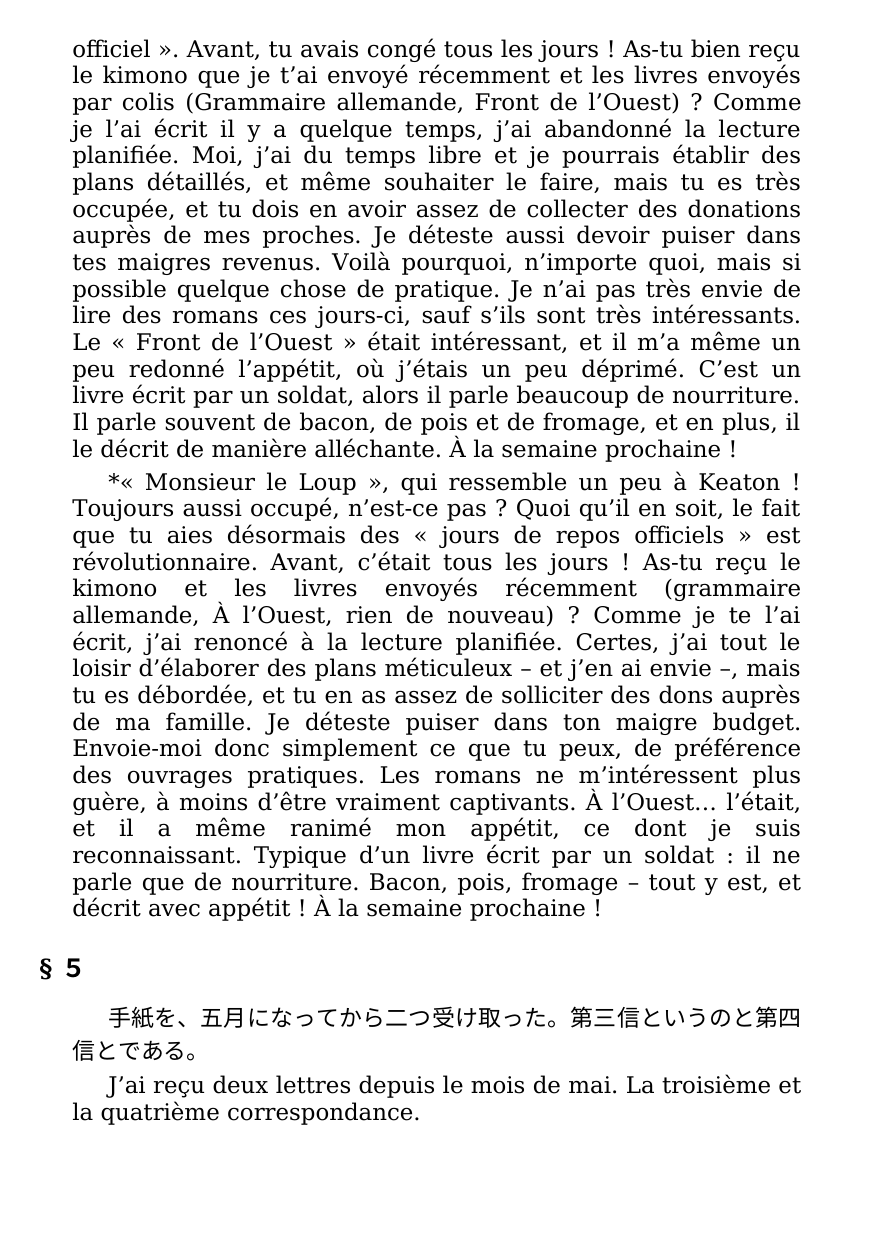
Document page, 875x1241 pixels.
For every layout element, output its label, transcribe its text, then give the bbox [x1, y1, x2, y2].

text *« Monsieur le Loup », qui ressemble un peu à Keaton ! Toujours aussi occupé, n’est-ce pas ? Quoi qu’il en soit, le fait que tu aies désormais des « jours de repos officiels » est révolutionnaire. Avant, c’était tous les jours ! As-tu reçu le kimono et les livres envoyés récemment (grammaire allemande, À l’Ouest, rien de nouveau) ? Comme je te l’ai écrit, j’ai renoncé à la lecture planifiée. Certes, j’ai tout le loisir d’élaborer des plans méticuleux – et j’en ai envie –, mais tu es débordée, et tu en as assez de solliciter des dons auprès de ma famille. Je déteste puiser dans ton maigre budget. Envoie-moi donc simplement ce que tu peux, de préférence des ouvrages pratiques. Les romans ne m’intéressent plus guère, à moins d’être vraiment captivants. À l’Ouest… l’était, et il a même ranimé mon appétit, ce dont je suis reconnaissant. Typique d’un livre écrit par un soldat : il ne parle que de nourriture. Bacon, pois, fromage – tout y est, et décrit avec appétit ! À la semaine prochaine ! [72, 469, 802, 922]
subtitle § ５ [36, 946, 838, 988]
text officiel ». Avant, tu avais congé tous les jours ! As-tu bien reçu le kimono que je t’ai envoyé récemment et les livres envoyés par colis (Grammaire allemande, Front de l’Ouest) ? Comme je l’ai écrit il y a quelque temps, j’ai abandonné la lecture planifiée. Moi, j’ai du temps libre et je pourrais établir des plans détaillés, et même souhaiter le faire, mais tu es très occupée, et tu dois en avoir assez de collecter des donations auprès de mes proches. Je déteste aussi devoir puiser dans tes maigres revenus. Voilà pourquoi, n’importe quoi, mais si possible quelque chose de pratique. Je n’ai pas très envie de lire des romans ces jours-ci, sauf s’ils sont très intéressants. Le « Front de l’Ouest » était intéressant, et il m’a même un peu redonné l’appétit, où j’étais un peu déprimé. C’est un livre écrit par un soldat, alors il parle beaucoup de nourriture. Il parle souvent de bacon, de pois et de fromage, et en plus, il le décrit de manière alléchante. À la semaine prochaine ! [72, 36, 802, 463]
text J’ai reçu deux lettres depuis le mois de mai. La troisième et la quatrième correspondance. [72, 1072, 802, 1126]
text 手紙を、五月になってから二つ受け取った。第三信というのと第四信とである。 [72, 1000, 802, 1066]
